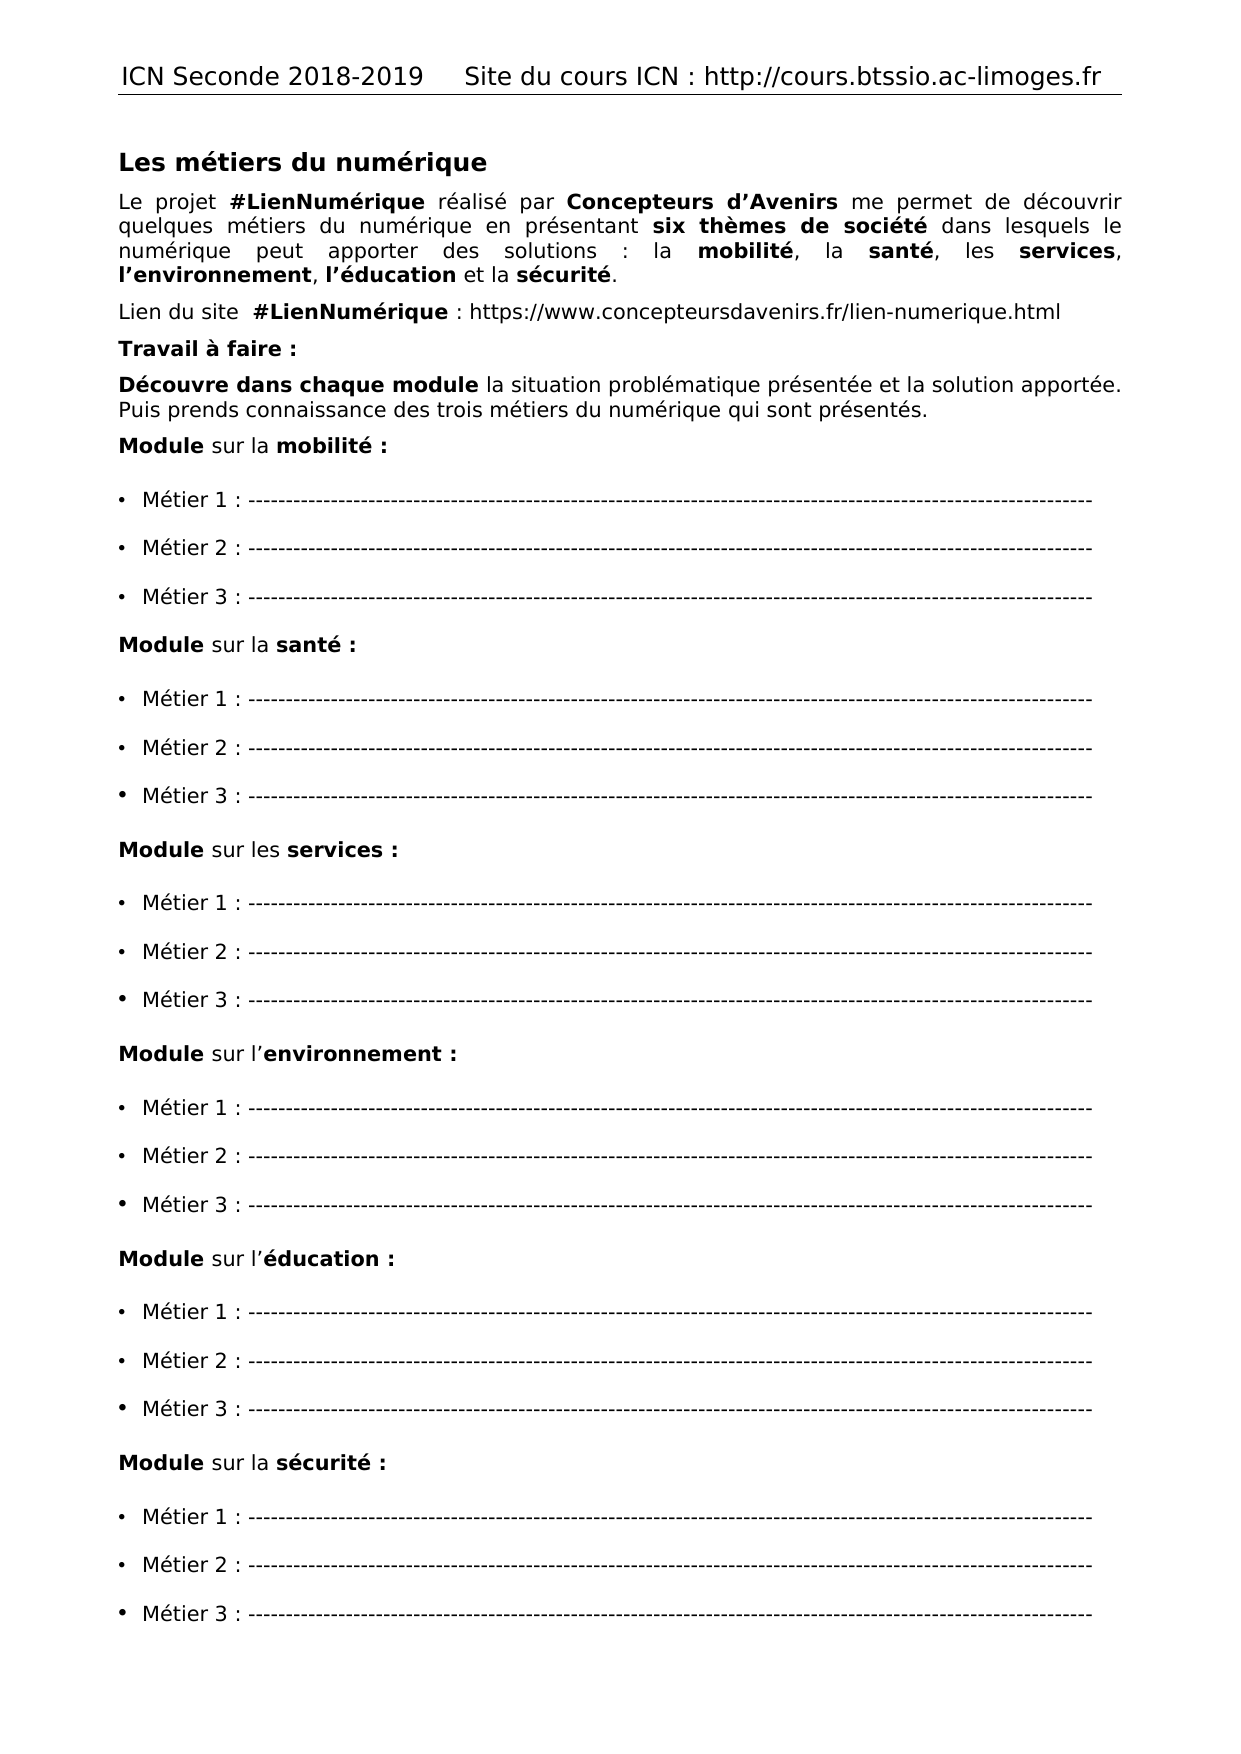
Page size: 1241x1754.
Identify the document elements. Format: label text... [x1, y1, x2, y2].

list Métier 1 : [118, 1300, 1122, 1325]
list Métier 3 : [118, 784, 1122, 809]
list Métier 3 : [118, 1397, 1122, 1422]
list Métier 2 : [118, 940, 1122, 964]
subtitle Module sur la santé : [118, 633, 1122, 658]
list Métier 1 : [118, 687, 1122, 711]
list Métier 3 : [118, 1193, 1122, 1218]
text Découvre dans chaque module la situation problématique présentée et la solution apportée. Puis prends connaissance des trois métiers du numérique qui sont présentés. [118, 373, 1122, 422]
subtitle Module sur la mobilité : [118, 434, 1122, 459]
list Métier 3 : [118, 585, 1122, 609]
list Métier 2 : [118, 1349, 1122, 1373]
subtitle Module sur la sécurité : [118, 1451, 1122, 1476]
list Métier 2 : [118, 736, 1122, 760]
text Lien du site #LienNumérique : https://www.concepteursdavenirs.fr/lien-numerique.html [118, 300, 1122, 324]
list Métier 1 : [118, 488, 1122, 512]
subtitle Module sur l’éducation : [118, 1247, 1122, 1271]
list Métier 1 : [118, 1505, 1122, 1529]
list Métier 2 : [118, 536, 1122, 561]
text Travail à faire : [118, 337, 1122, 361]
list Métier 2 : [118, 1144, 1122, 1169]
subtitle Module sur les services : [118, 838, 1122, 862]
subtitle Les métiers du numérique [118, 149, 1122, 178]
list Métier 2 : [118, 1553, 1122, 1578]
list Métier 1 : [118, 1096, 1122, 1120]
list Métier 3 : [118, 988, 1122, 1013]
subtitle Module sur l’environnement : [118, 1042, 1122, 1067]
text Le projet #LienNumérique réalisé par Concepteurs d’Avenirs me permet de découvrir quelques métiers du numérique en présentant six thèmes de société dans lesquels le numérique peut apporter des solutions : la mobilité, la santé, les services, l’environnement, l’éducation et la sécurité. [118, 190, 1122, 287]
list Métier 3 : [118, 1602, 1122, 1627]
list Métier 1 : [118, 891, 1122, 916]
